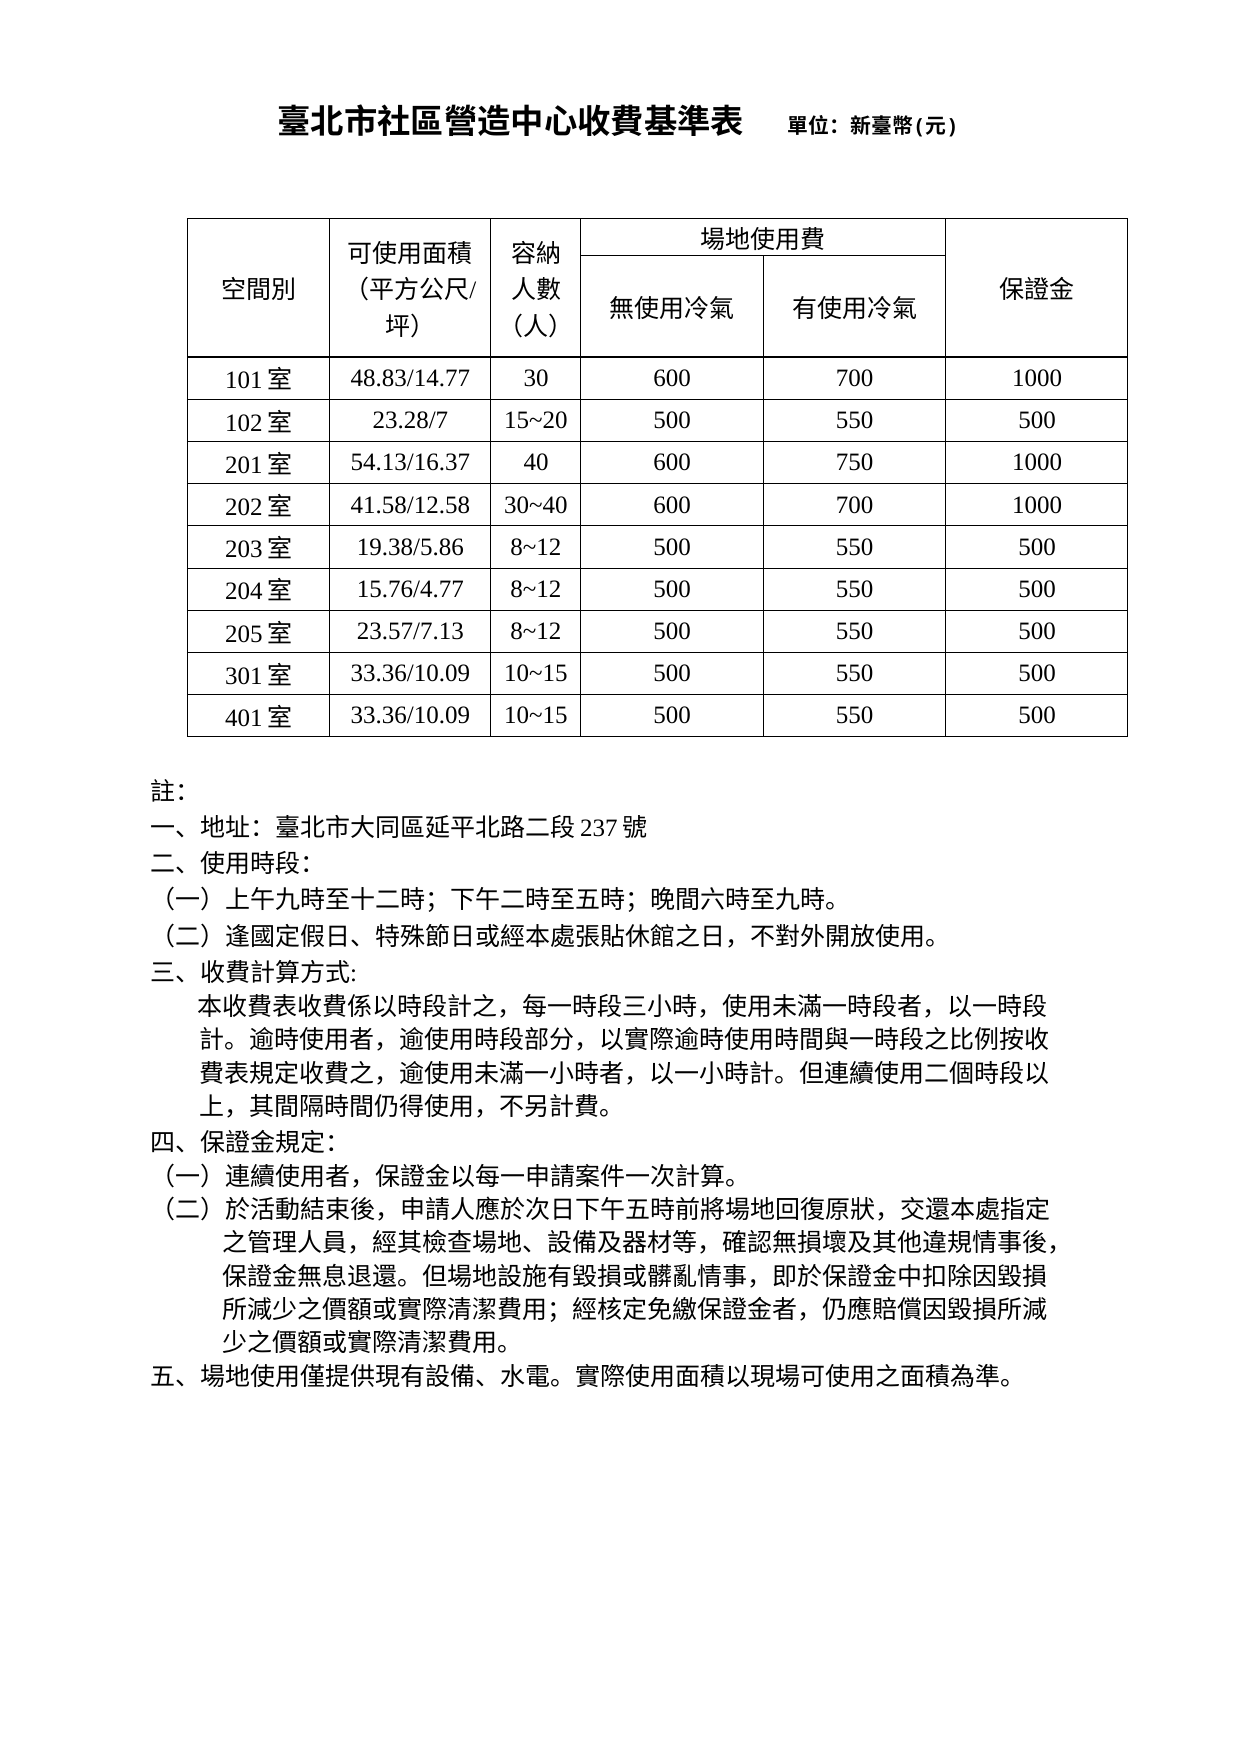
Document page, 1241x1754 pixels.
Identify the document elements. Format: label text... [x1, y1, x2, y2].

table_cell 500 [946, 569, 1127, 609]
table_cell 1000 [946, 484, 1127, 525]
table_cell 40 [491, 442, 580, 483]
table_cell 550 [764, 611, 945, 652]
table_header 可使用面積 （平方公尺/坪） [330, 219, 490, 356]
table_cell 500 [581, 400, 763, 441]
text （二）逢國定假日、特殊節日或經本處張貼休館之日，不對外開放使用。 [150, 916, 1053, 952]
text 註： [150, 771, 1053, 807]
table_cell 15.76/4.77 [330, 569, 490, 609]
table_cell 203室 [188, 526, 329, 567]
table_cell 550 [764, 653, 945, 694]
table_header 容納 人數 （人） [491, 219, 580, 356]
text 四、保證金規定： [150, 1122, 1053, 1158]
table_header 場地使用費 [581, 219, 945, 255]
table_cell 550 [764, 695, 945, 736]
table_cell 600 [581, 358, 763, 399]
table_cell 550 [764, 526, 945, 567]
table_cell 700 [764, 358, 945, 399]
table_cell 30~40 [491, 484, 580, 525]
table_cell 19.38/5.86 [330, 526, 490, 567]
table_header 保證金 [946, 219, 1127, 356]
table_cell 500 [946, 526, 1127, 567]
table_cell 500 [946, 400, 1127, 441]
table_cell 10~15 [491, 695, 580, 736]
table_cell 23.57/7.13 [330, 611, 490, 652]
table_cell 500 [946, 653, 1127, 694]
table_cell 10~15 [491, 653, 580, 694]
table_cell 500 [946, 611, 1127, 652]
table_cell 102室 [188, 400, 329, 441]
table_cell 8~12 [491, 569, 580, 609]
table_cell 23.28/7 [330, 400, 490, 441]
table_cell 33.36/10.09 [330, 653, 490, 694]
text 本收費表收費係以時段計之，每一時段三小時，使用未滿一時段者，以一時段計。逾時使用者，逾使用時段部分，以實際逾時使用時間與一時段之比例按收費表規定收費之，逾使用未滿一小時者，以一小時計。但連續使用二個時段以上，其間隔時間仍得使用，不另計費。 [198, 989, 1053, 1122]
table_cell 500 [581, 569, 763, 609]
table_cell 30 [491, 358, 580, 399]
table_cell 101室 [188, 358, 329, 399]
table_cell 15~20 [491, 400, 580, 441]
table_cell 550 [764, 569, 945, 609]
table_cell 301室 [188, 653, 329, 694]
table_cell 48.83/14.77 [330, 358, 490, 399]
table_cell 204室 [188, 569, 329, 609]
table_cell 401室 [188, 695, 329, 736]
table_cell 54.13/16.37 [330, 442, 490, 483]
text 一、地址：臺北市大同區延平北路二段237號 [150, 807, 1053, 844]
table_cell 500 [581, 611, 763, 652]
table_cell 500 [581, 526, 763, 567]
text 二、使用時段： [150, 844, 1053, 880]
table_cell 205室 [188, 611, 329, 652]
table_cell 無使用冷氣 [581, 256, 763, 356]
table_cell 8~12 [491, 611, 580, 652]
text 臺北市社區營造中心收費基準表 單位：新臺幣(元) [167, 104, 1068, 141]
table_cell 500 [581, 695, 763, 736]
table_cell 有使用冷氣 [764, 256, 945, 356]
table_cell 750 [764, 442, 945, 483]
table_cell 600 [581, 442, 763, 483]
table_cell 500 [946, 695, 1127, 736]
text （二）於活動結束後，申請人應於次日下午五時前將場地回復原狀，交還本處指定之管理人員，經其檢查場地、設備及器材等，確認無損壞及其他違規情事後，保證金無息退還。但場地設施有毀損或髒亂情事，即於保證金中扣除因毀損所減少之價額或實際清潔費用；經核定免繳保證金者，仍應賠償因毀損所減少之價額或實際清潔費用。 [150, 1192, 1053, 1358]
table_cell 41.58/12.58 [330, 484, 490, 525]
table_cell 500 [581, 653, 763, 694]
table_cell 600 [581, 484, 763, 525]
table_cell 1000 [946, 358, 1127, 399]
table_cell 8~12 [491, 526, 580, 567]
table_cell 201室 [188, 442, 329, 483]
table_cell 550 [764, 400, 945, 441]
table_cell 202室 [188, 484, 329, 525]
text 三、收費計算方式: [150, 952, 1053, 989]
table_cell 33.36/10.09 [330, 695, 490, 736]
table_header 空間別 [188, 219, 329, 356]
text （一）上午九時至十二時；下午二時至五時；晚間六時至九時。 [150, 880, 1053, 916]
text （一）連續使用者，保證金以每一申請案件一次計算。 [150, 1158, 1053, 1192]
table_cell 700 [764, 484, 945, 525]
text 五、場地使用僅提供現有設備、水電。實際使用面積以現場可使用之面積為準。 [150, 1358, 1034, 1392]
table_cell 1000 [946, 442, 1127, 483]
